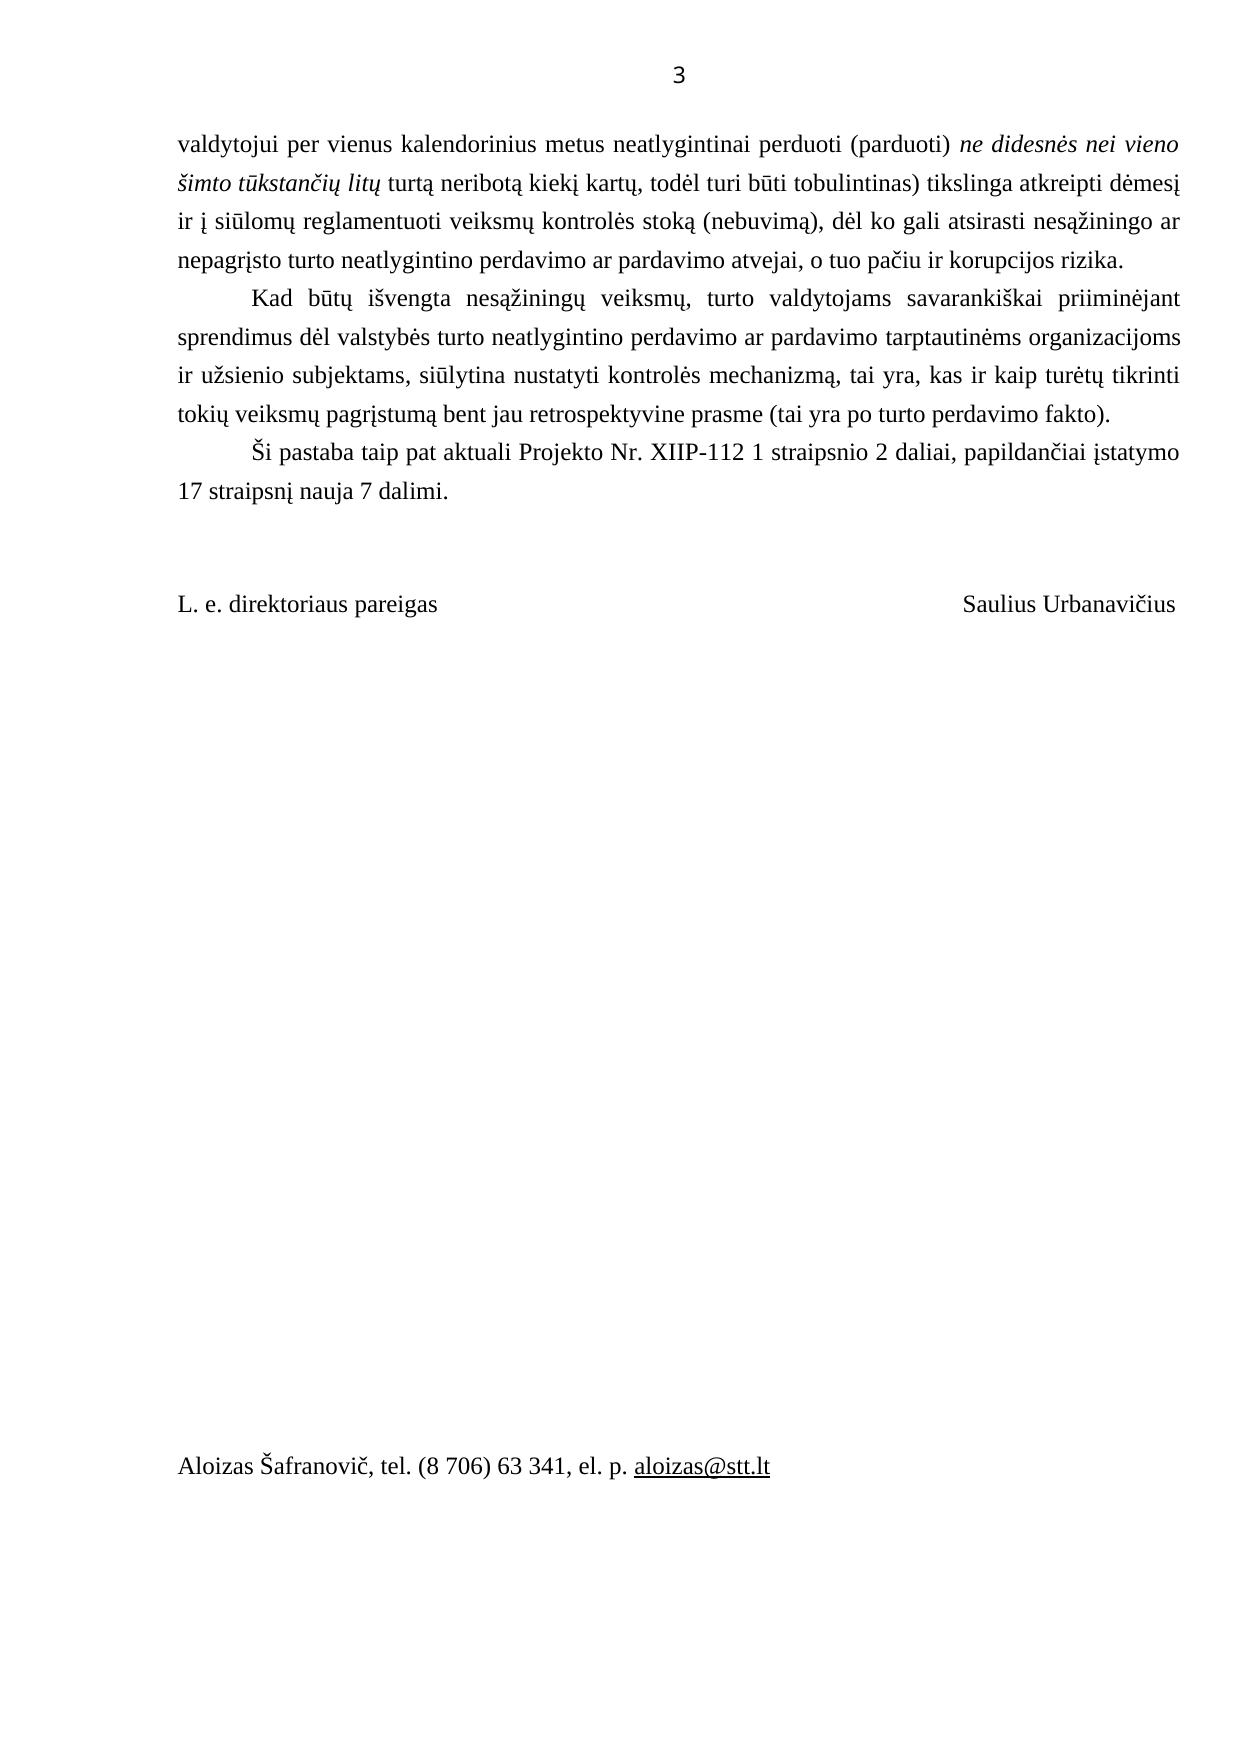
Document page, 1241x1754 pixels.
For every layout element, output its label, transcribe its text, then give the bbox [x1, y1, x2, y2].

text L. e. direktoriaus pareigas Saulius Urbanavičius [177, 589, 1181, 617]
text Kad būtų išvengta nesąžiningų veiksmų, turto valdytojams savarankiškai priiminėjant sprendimus dėl valstybės turto neatlygintino perdavimo ar pardavimo tarptautinėms organizacijoms ir užsienio subjektams, siūlytina nustatyti kontrolės mechanizmą, tai yra, kas ir kaip turėtų tikrinti tokių veiksmų pagrįstumą bent jau retrospektyvine prasme (tai yra po turto perdavimo fakto). [177, 276, 1181, 430]
text Aloizas Šafranovič, tel. (8 706) 63 341, el. p. aloizas@stt.lt [177, 1451, 1181, 1480]
text valdytojui per vienus kalendorinius metus neatlygintinai perduoti (parduoti) ne didesnės nei vieno šimto tūkstančių litų turtą neribotą kiekį kartų, todėl turi būti tobulintinas) tikslinga atkreipti dėmesį ir į siūlomų reglamentuoti veiksmų kontrolės stoką (nebuvimą), dėl ko gali atsirasti nesąžiningo ar nepagrįsto turto neatlygintino perdavimo ar pardavimo atvejai, o tuo pačiu ir korupcijos rizika. [177, 122, 1181, 276]
text Ši pastaba taip pat aktuali Projekto Nr. XIIP-112 1 straipsnio 2 daliai, papildančiai įstatymo 17 straipsnį nauja 7 dalimi. [177, 430, 1181, 507]
